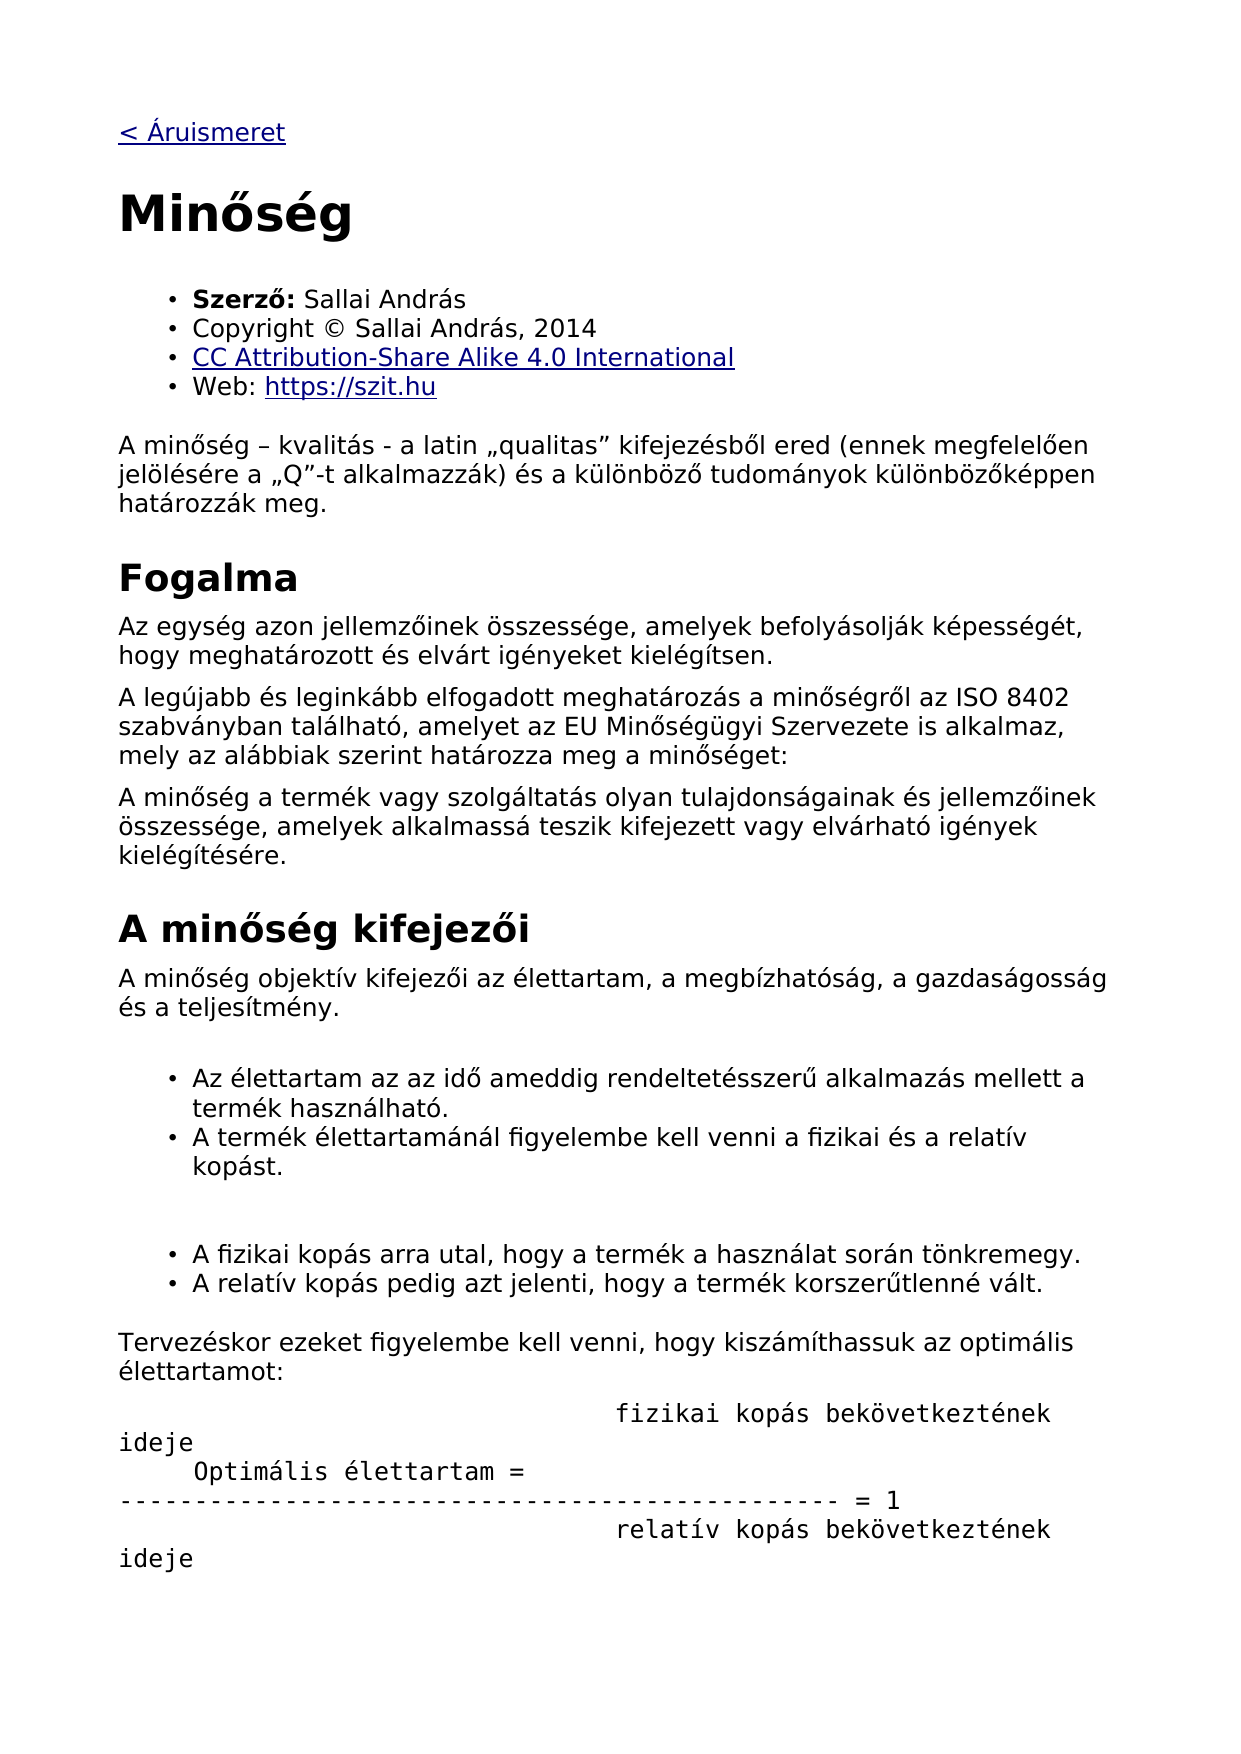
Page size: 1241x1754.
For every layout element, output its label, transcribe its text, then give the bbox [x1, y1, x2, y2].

list A termék élettartamánál figyelembe kell venni a fizikai és a relatív kopást. [177, 1123, 1122, 1181]
text A minőség a termék vagy szolgáltatás olyan tulajdonságainak és jellemzőinek összessége, amelyek alkalmassá teszik kifejezett vagy elvárható igények kielégítésére. [118, 783, 1122, 871]
list Az élettartam az az idő ameddig rendeltetésszerű alkalmazás mellett a termék használható. [177, 1064, 1122, 1123]
text < Áruismeret [118, 118, 1122, 147]
list A relatív kopás pedig azt jelenti, hogy a termék korszerűtlenné vált. [177, 1269, 1122, 1298]
subtitle Fogalma [118, 556, 1122, 600]
list Web: https://szit.hu [177, 372, 1122, 402]
text A minőség objektív kifejezői az élettartam, a megbízhatóság, a gazdaságosság és a teljesítmény. [118, 964, 1122, 1023]
subtitle A minőség kifejezői [118, 908, 1122, 952]
text fizikai kopás bekövetkeztének ideje Optimális élettartam = ------------------------------------------------ = 1 relatív kopás bekövetkeztének ideje [118, 1399, 1122, 1574]
text A minőség – kvalitás - a latin „qualitas” kifejezésből ered (ennek megfelelően jelölésére a „Q”-t alkalmazzák) és a különböző tudományok különbözőképpen határozzák meg. [118, 431, 1122, 519]
list CC Attribution-Share Alike 4.0 International [177, 343, 1122, 372]
subtitle Minőség [118, 185, 1122, 243]
list A fizikai kopás arra utal, hogy a termék a használat során tönkremegy. [177, 1240, 1122, 1269]
list Copyright © Sallai András, 2014 [177, 314, 1122, 343]
text Tervezéskor ezeket figyelembe kell venni, hogy kiszámíthassuk az optimális élettartamot: [118, 1328, 1122, 1386]
text Az egység azon jellemzőinek összessége, amelyek befolyásolják képességét, hogy meghatározott és elvárt igényeket kielégítsen. [118, 612, 1122, 671]
text A legújabb és leginkább elfogadott meghatározás a minőségről az ISO 8402 szabványban található, amelyet az EU Minőségügyi Szervezete is alkalmaz, mely az alábbiak szerint határozza meg a minőséget: [118, 683, 1122, 771]
list Szerző: Sallai András [177, 285, 1122, 314]
